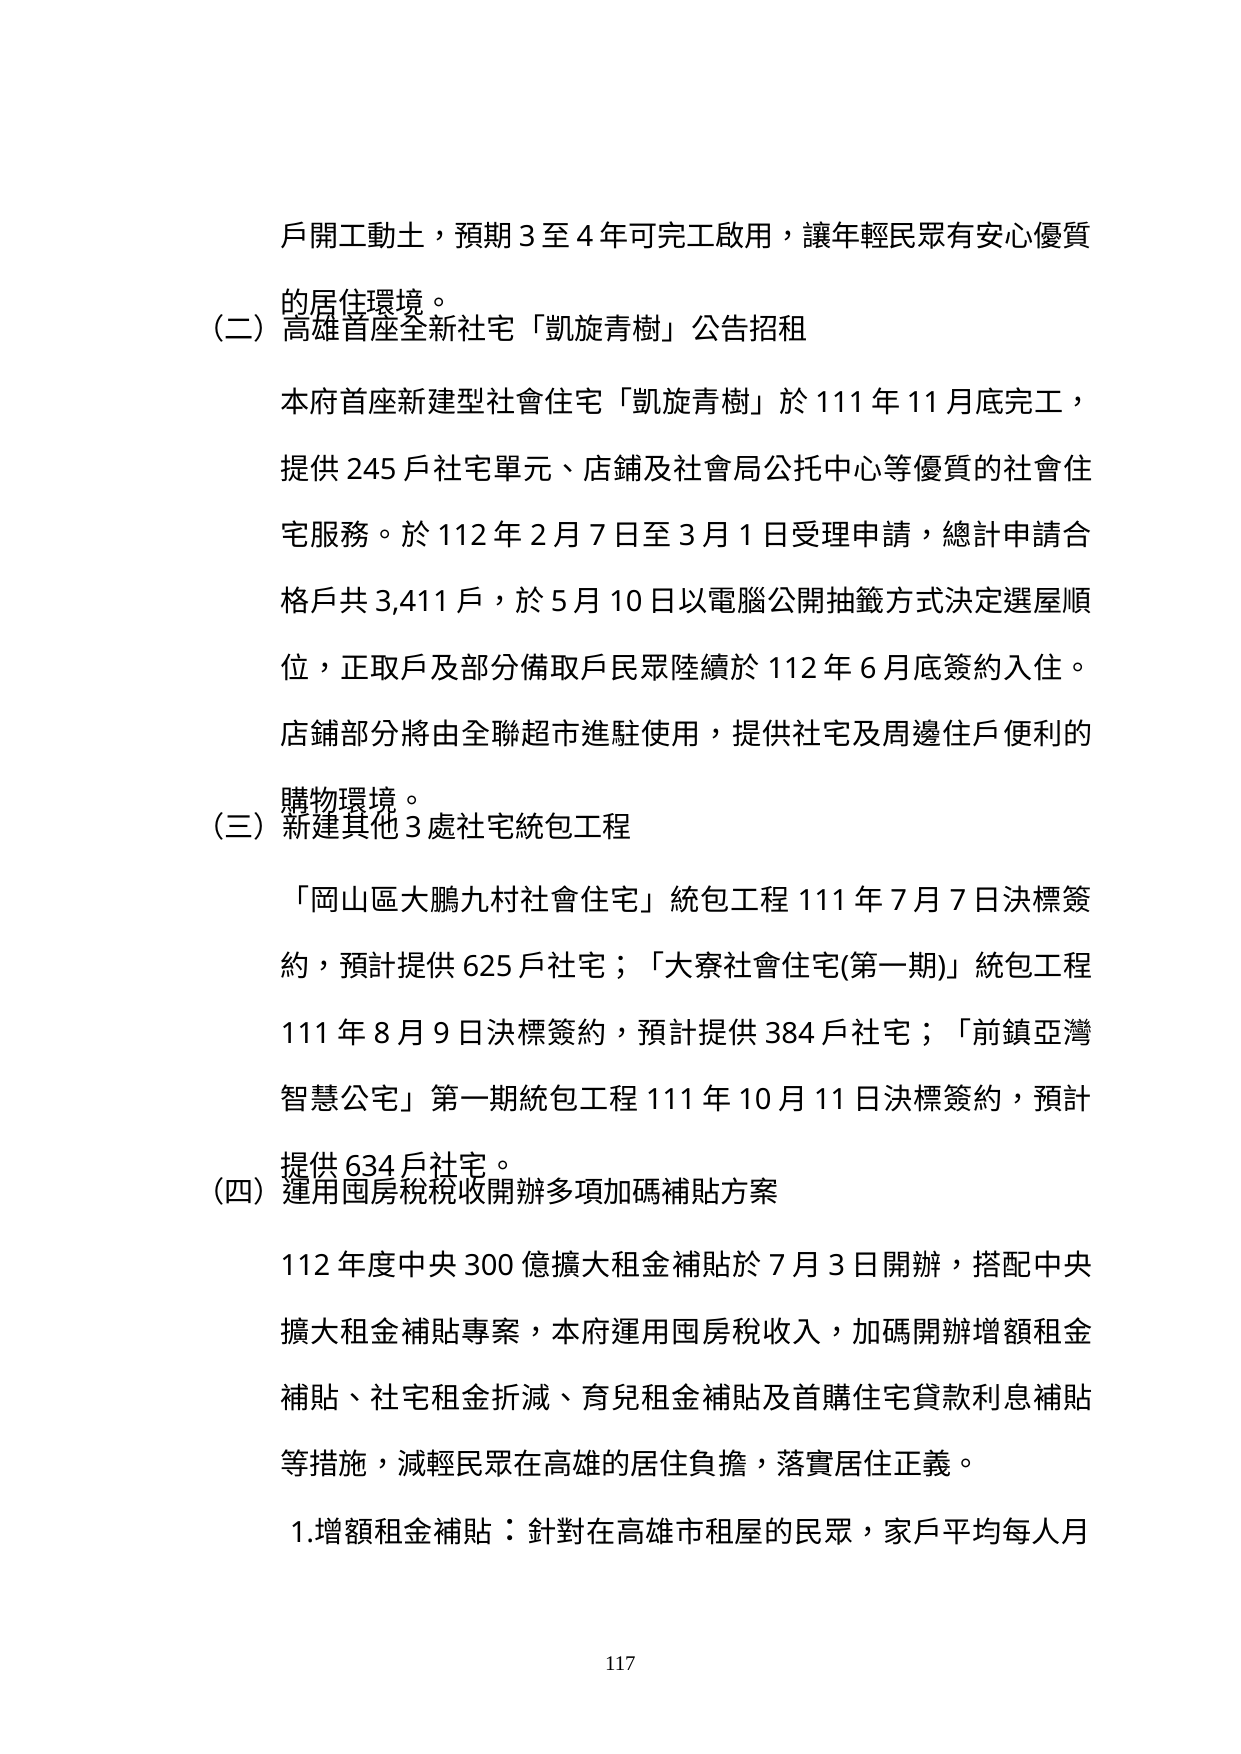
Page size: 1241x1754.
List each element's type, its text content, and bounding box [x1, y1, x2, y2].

text （二）高雄首座全新社宅「凱旋青樹」公告招租 [195, 313, 1092, 346]
text （四）運用囤房稅稅收開辦多項加碼補貼方案 [195, 1176, 1092, 1209]
text 戶開工動土，預期3至4年可完工啟用，讓年輕民眾有安心優質的居住環境。 [280, 180, 1092, 313]
text 「岡山區大鵬九村社會住宅」統包工程111年7月7日決標簽約，預計提供625戶社宅；「大寮社會住宅(第一期)」統包工程111年8月9日決標簽約，預計提供384戶社宅；「前鎮亞灣智慧公宅」第一期統包工程111年10月11日決標簽約，預計提供634戶社宅。 [280, 844, 1092, 1176]
text 1.增額租金補貼：針對在高雄市租屋的民眾，家戶平均每人月所得介於43,258元至50,467元間者（中央為43,258元以下），提供租金補貼。 [289, 1474, 1092, 1541]
text （三）新建其他3處社宅統包工程 [195, 811, 1092, 844]
text 本府首座新建型社會住宅「凱旋青樹」於111年11月底完工，提供245戶社宅單元、店鋪及社會局公托中心等優質的社會住宅服務。於112年2月7日至3月1日受理申請，總計申請合格戶共3,411戶，於5月10日以電腦公開抽籤方式決定選屋順位，正取戶及部分備取戶民眾陸續於112年6月底簽約入住。店鋪部分將由全聯超市進駐使用，提供社宅及周邊住戶便利的購物環境。 [280, 346, 1092, 811]
text 112年度中央300億擴大租金補貼於7月3日開辦，搭配中央擴大租金補貼專案，本府運用囤房稅收入，加碼開辦增額租金補貼、社宅租金折減、育兒租金補貼及首購住宅貸款利息補貼等措施，減輕民眾在高雄的居住負擔，落實居住正義。 [280, 1209, 1092, 1474]
